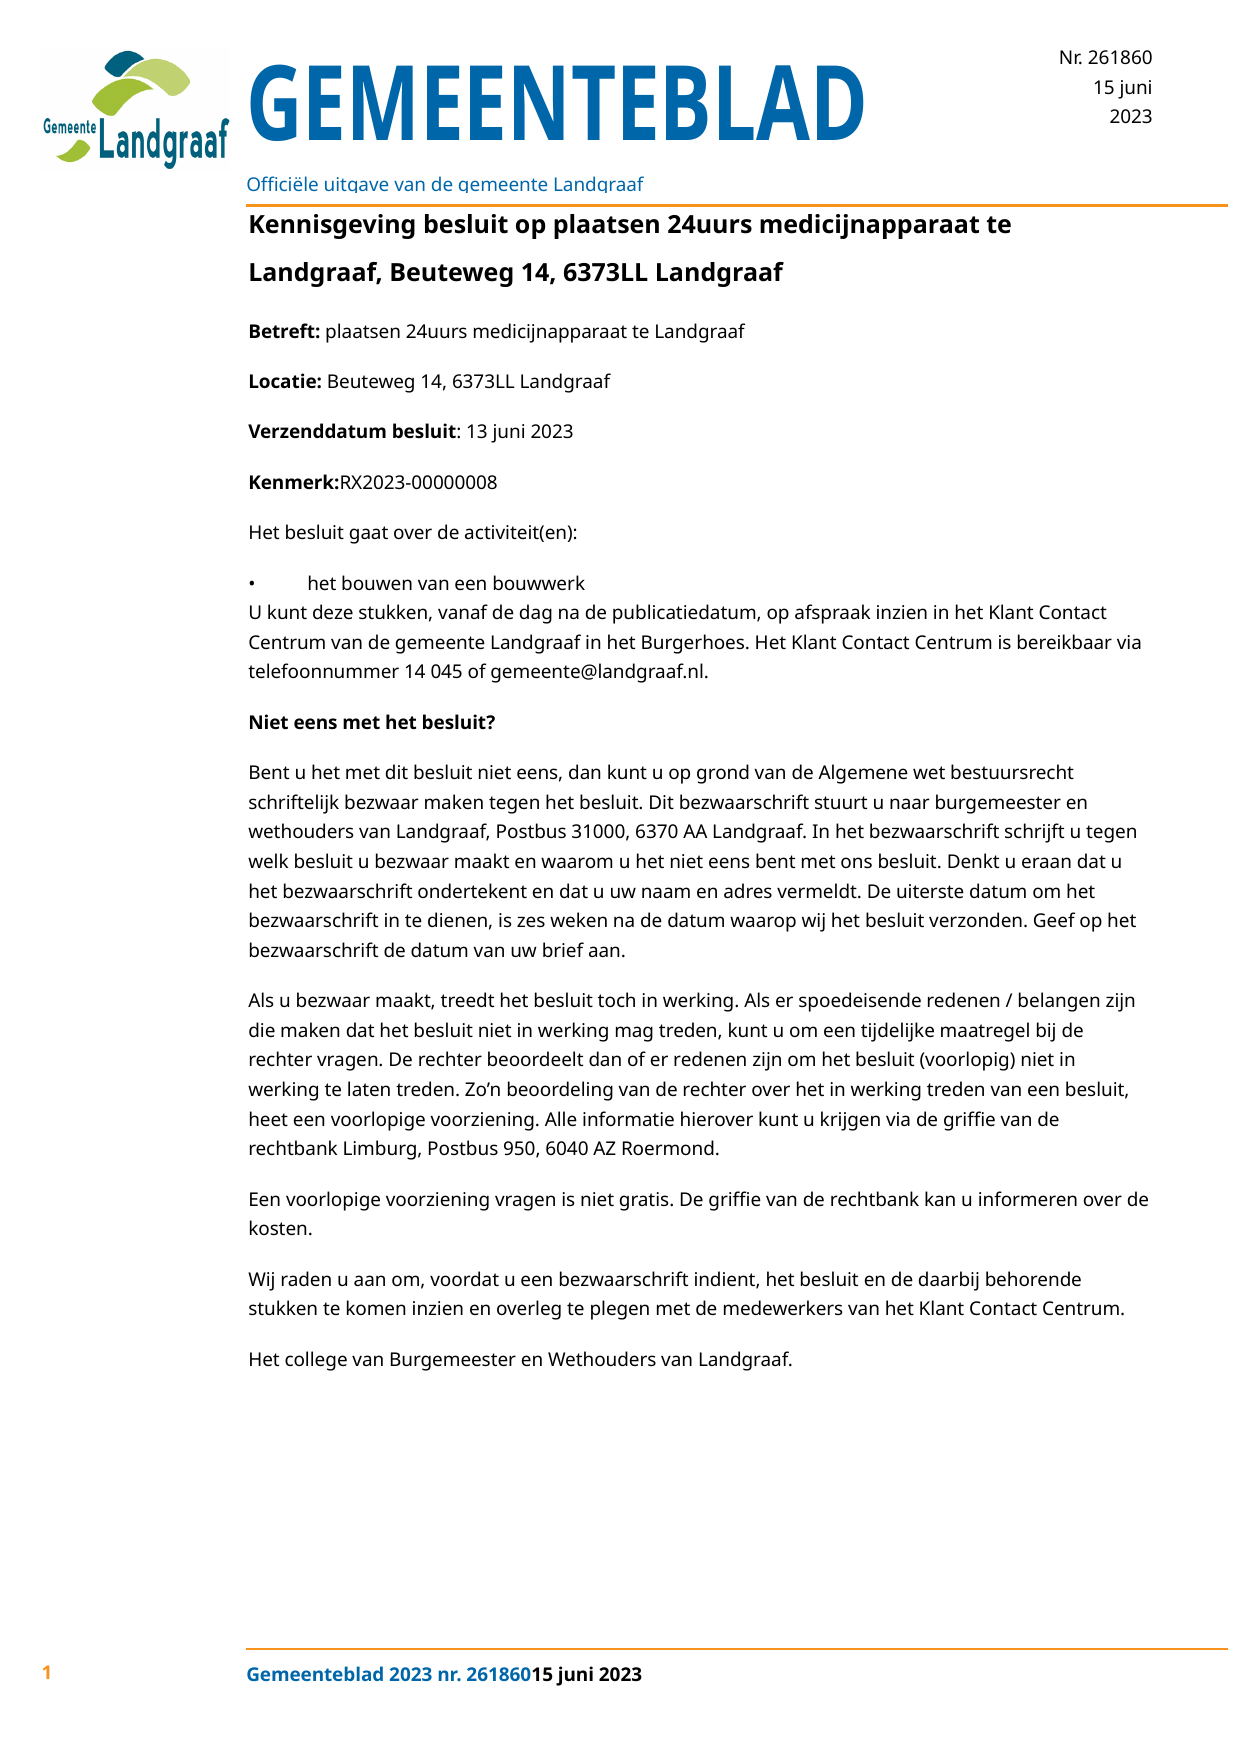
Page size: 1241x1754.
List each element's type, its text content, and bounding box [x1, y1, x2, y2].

text Het besluit gaat over de activiteit(en): [248, 519, 1152, 545]
picture [41, 47, 231, 172]
text Kennisgeving besluit op plaatsen 24uurs medicijnapparaat te Landgraaf, Beuteweg 14, 6373LL Landgraaf [248, 207, 1152, 288]
text Bent u het met dit besluit niet eens, dan kunt u op grond van de Algemene wet bestuursrecht schriftelijk bezwaar maken tegen het besluit. Dit bezwaarschrift stuurt u naar burgemeester en wethouders van Landgraaf, Postbus 31000, 6370 AA Landgraaf. In het bezwaarschrift schrijft u tegen welk besluit u bezwaar maakt en waarom u het niet eens bent met ons besluit. Denkt u eraan dat u het bezwaarschrift ondertekent en dat u uw naam en adres vermeldt. De uiterste datum om het bezwaarschrift in te dienen, is zes weken na de datum waarop wij het besluit verzonden. Geef op het bezwaarschrift de datum van uw brief aan. [248, 759, 1152, 963]
text Kenmerk:RX2023-00000008 [248, 469, 1152, 495]
text Locatie: Beuteweg 14, 6373LL Landgraaf [248, 368, 1152, 394]
text Wij raden u aan om, voordat u een bezwaarschrift indient, het besluit en de daarbij behorende stukken te komen inzien en overleg te plegen met de medewerkers van het Klant Contact Centrum. [248, 1266, 1152, 1321]
text Een voorlopige voorziening vragen is niet gratis. De griffie van de rechtbank kan u informeren over de kosten. [248, 1186, 1152, 1241]
list het bouwen van een bouwwerk [248, 570, 1152, 596]
text Het college van Burgemeester en Wethouders van Landgraaf. [248, 1346, 1152, 1372]
text Verzenddatum besluit: 13 juni 2023 [248, 419, 1152, 444]
text Betreft: plaatsen 24uurs medicijnapparaat te Landgraaf [248, 318, 1152, 344]
text Niet eens met het besluit? [248, 709, 1152, 735]
text U kunt deze stukken, vanaf de dag na de publicatiedatum, op afspraak inzien in het Klant Contact Centrum van de gemeente Landgraaf in het Burgerhoes. Het Klant Contact Centrum is bereikbaar via telefoonnummer 14 045 of gemeente@landgraaf.nl. [248, 599, 1152, 684]
text Als u bezwaar maakt, treedt het besluit toch in werking. Als er spoedeisende redenen / belangen zijn die maken dat het besluit niet in werking mag treden, kunt u om een tijdelijke maatregel bij de rechter vragen. De rechter beoordeelt dan of er redenen zijn om het besluit (voorlopig) niet in werking te laten treden. Zo’n beoordeling van de rechter over het in werking treden van een besluit, heet een voorlopige voorziening. Alle informatie hierover kunt u krijgen via de griffie van de rechtbank Limburg, Postbus 950, 6040 AZ Roermond. [248, 987, 1152, 1161]
